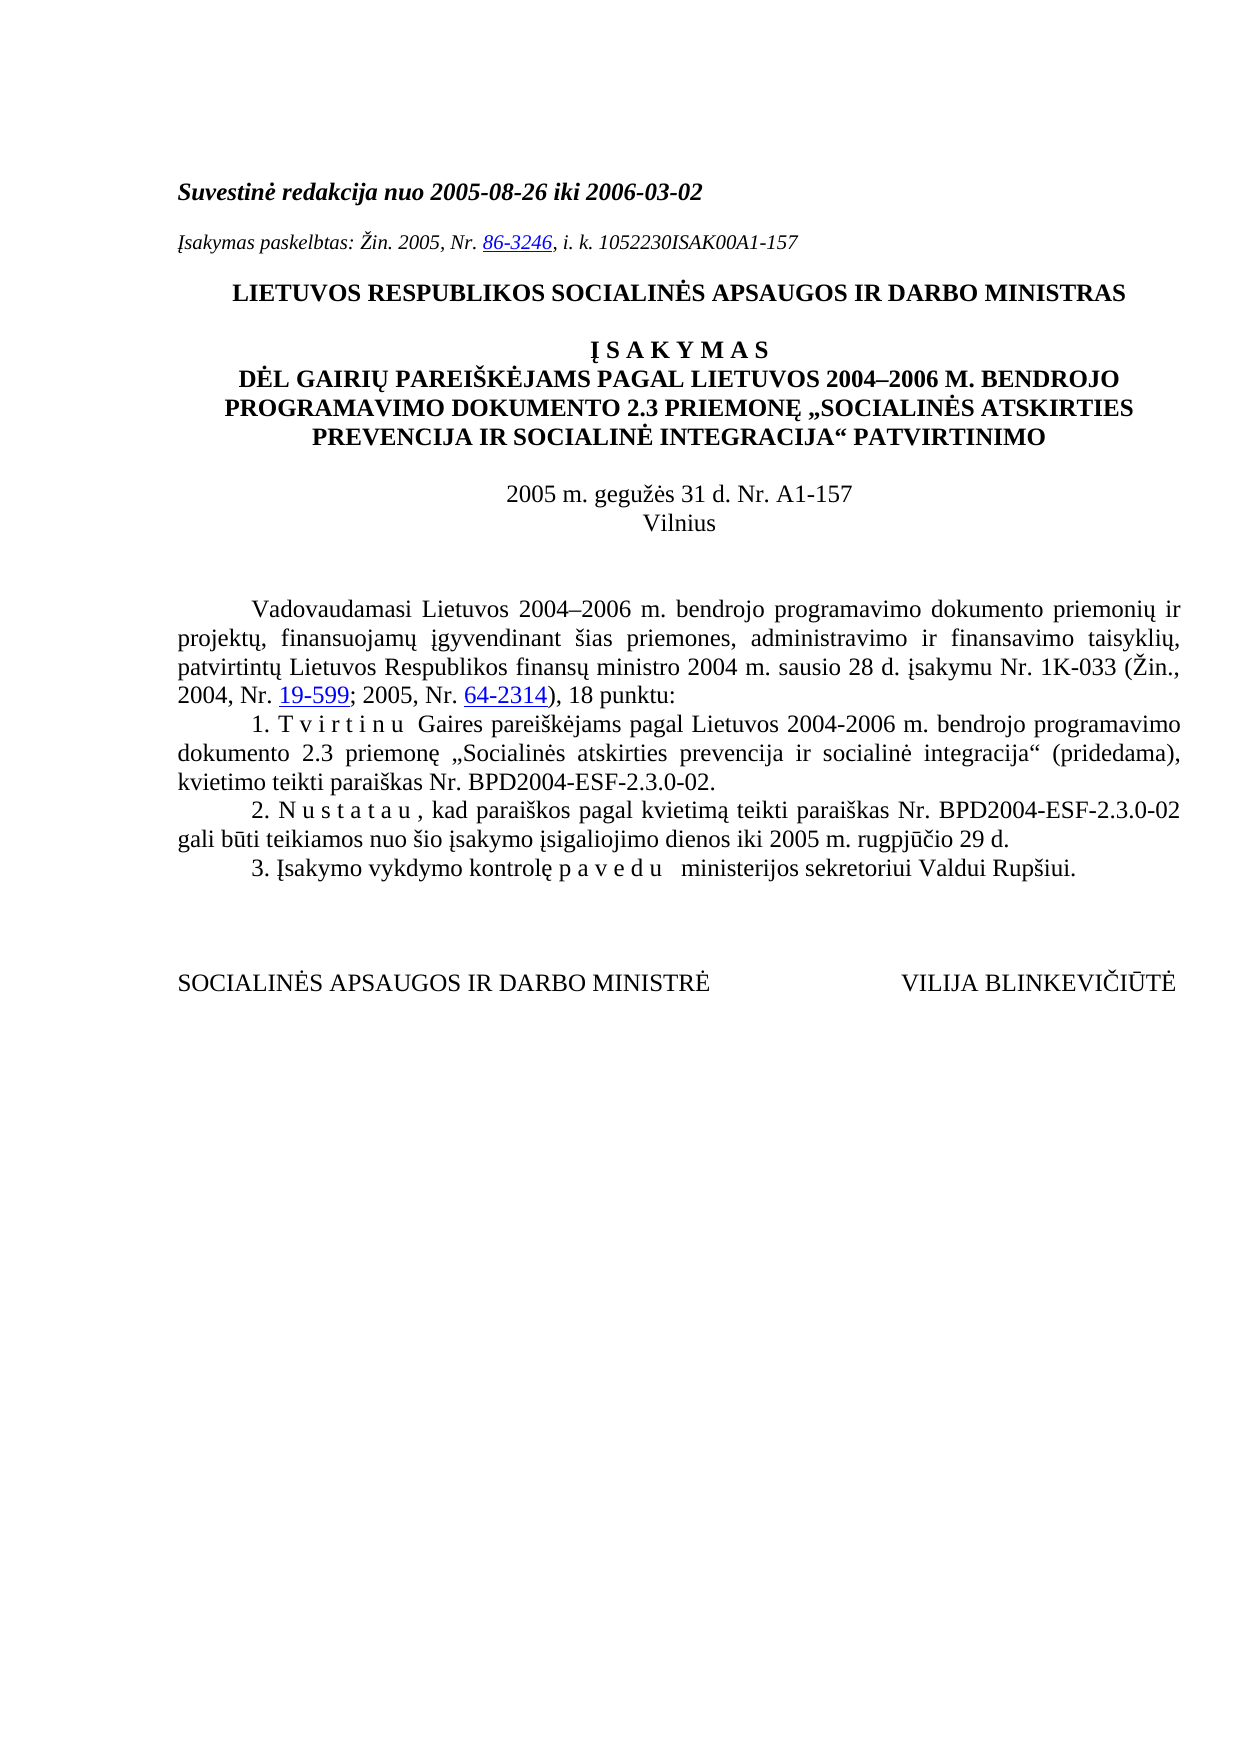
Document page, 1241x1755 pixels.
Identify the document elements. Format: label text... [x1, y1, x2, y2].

text 2. Nustatau, kad paraiškos pagal kvietimą teikti paraiškas Nr. BPD2004-ESF-2.3.0-02 gali būti teikiamos nuo šio įsakymo įsigaliojimo dienos iki 2005 m. rugpjūčio 29 d. [177, 796, 1181, 853]
text Suvestinė redakcija nuo 2005-08-26 iki 2006-03-02 [177, 177, 1181, 206]
text Vadovaudamasi Lietuvos 2004–2006 m. bendrojo programavimo dokumento priemonių ir projektų, finansuojamų įgyvendinant šias priemones, administravimo ir finansavimo taisyklių, patvirtintų Lietuvos Respublikos finansų ministro 2004 m. sausio 28 d. įsakymu Nr. 1K-033 (Žin., 2004, Nr. 19-599; 2005, Nr. 64-2314), 18 punktu: [177, 594, 1181, 709]
text 2005 m. gegužės 31 d. Nr. A1-157 [177, 479, 1181, 508]
text LIETUVOS RESPUBLIKOS SOCIALINĖS APSAUGOS IR DARBO MINISTRAS [177, 278, 1181, 307]
text Įsakymas paskelbtas: Žin. 2005, Nr. 86-3246, i. k. 1052230ISAK00A1-157 [177, 230, 1181, 254]
text Į S A K Y M A S [177, 336, 1181, 364]
text 3. Įsakymo vykdymo kontrolę pavedu ministerijos sekretoriui Valdui Rupšiui. [177, 853, 1181, 882]
text SOCIALINĖS APSAUGOS IR DARBO MINISTRĖ VILIJA BLINKEVIČIŪTĖ [177, 968, 1181, 997]
text 1. Tvirtinu Gaires pareiškėjams pagal Lietuvos 2004-2006 m. bendrojo programavimo dokumento 2.3 priemonę „Socialinės atskirties prevencija ir socialinė integracija“ (pridedama), kvietimo teikti paraiškas Nr. BPD2004-ESF-2.3.0-02. [177, 709, 1181, 796]
text DĖL GAIRIŲ PAREIŠKĖJAMS PAGAL LIETUVOS 2004–2006 M. BENDROJO PROGRAMAVIMO DOKUMENTO 2.3 PRIEMONĘ „SOCIALINĖS ATSKIRTIES PREVENCIJA IR SOCIALINĖ INTEGRACIJA“ PATVIRTINIMO [177, 364, 1181, 451]
text Vilnius [177, 508, 1181, 537]
